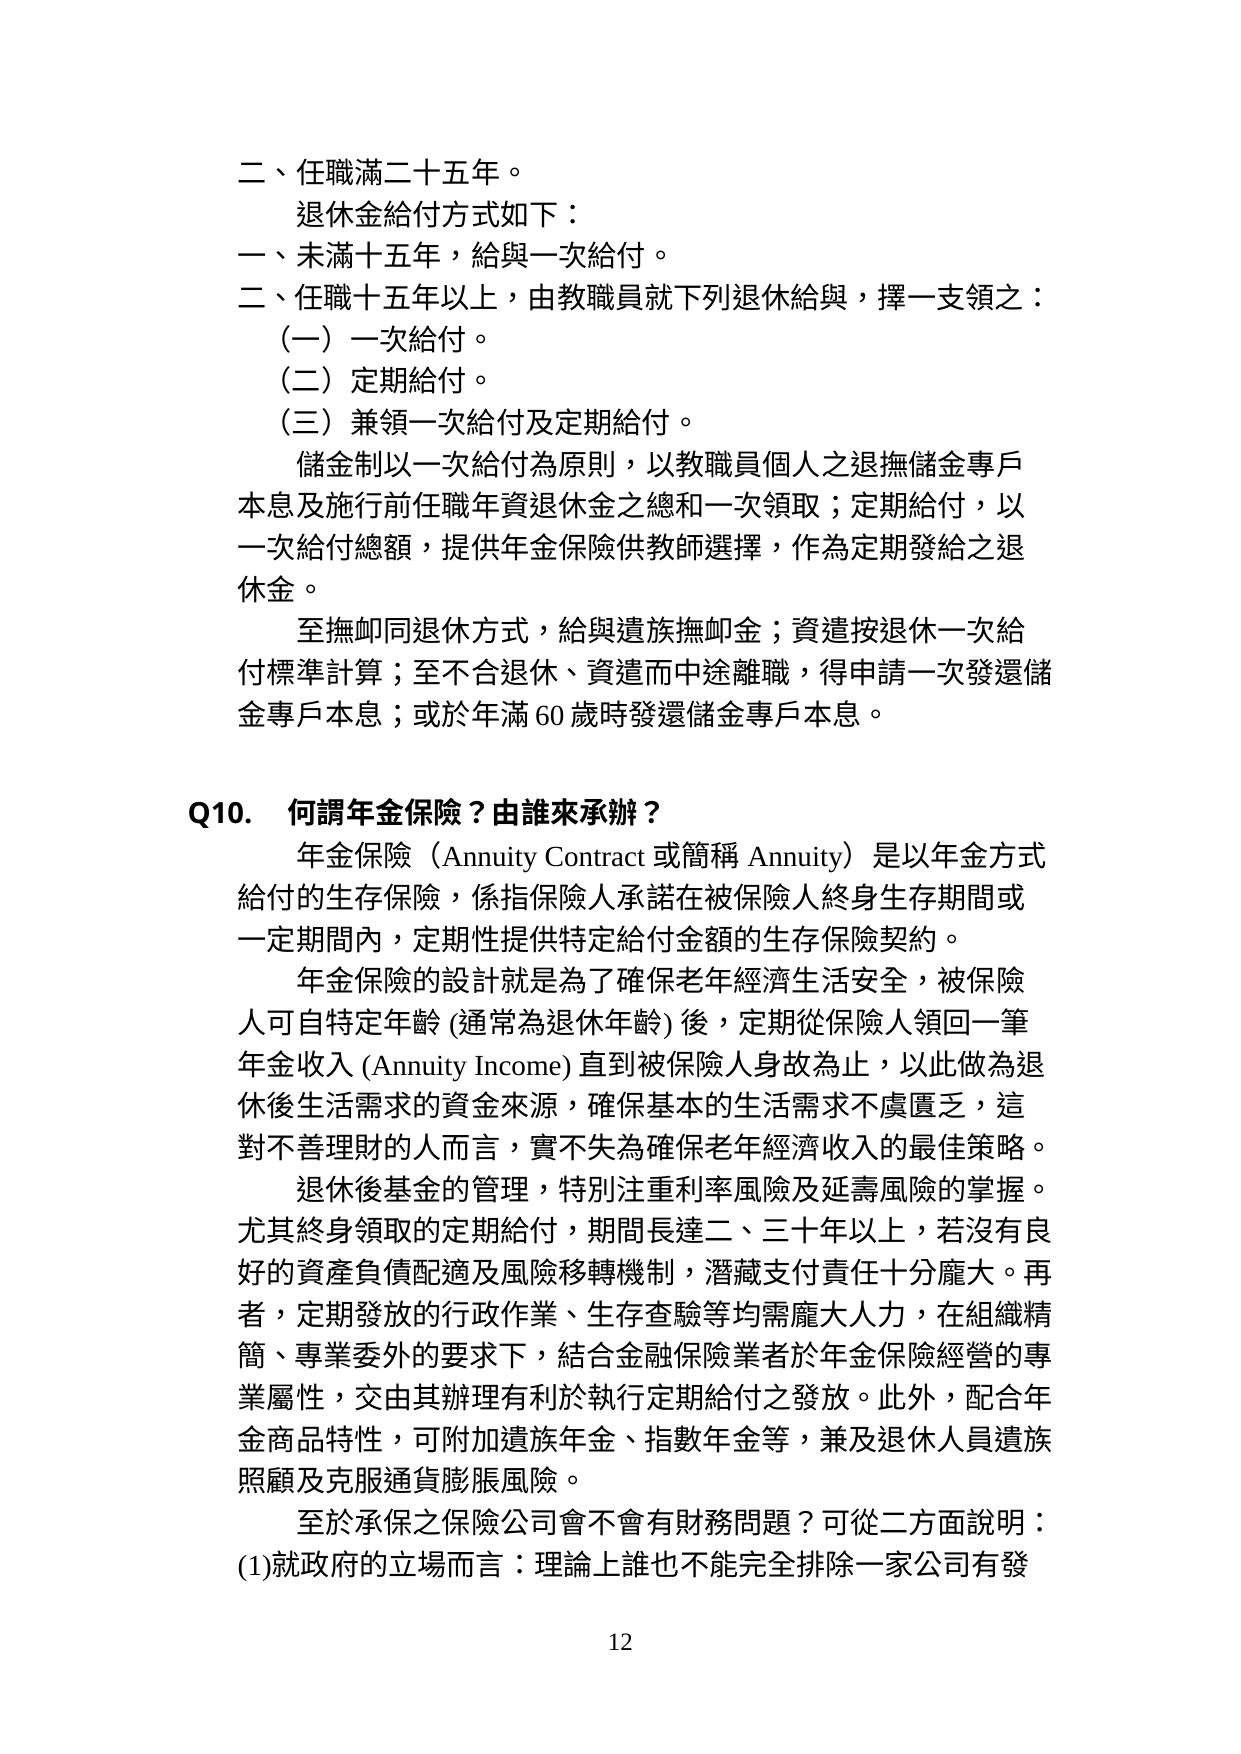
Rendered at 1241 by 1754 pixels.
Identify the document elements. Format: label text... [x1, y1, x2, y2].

text 年金保險（Annuity Contract 或簡稱 Annuity）是以年金方式給付的生存保險，係指保險人承諾在被保險人終身生存期間或一定期間內，定期性提供特定給付金額的生存保險契約。 [237, 833, 1053, 958]
text (1)就政府的立場而言：理論上誰也不能完全排除一家公司有發生財務危機的可能，但基本上，由於保險業屬提供社會大眾保障的公共事業，其經營成敗對社會的影響既深且廣，因此，政府為保障被保險人之權益，規定不論產壽險業都必須依法從每一筆保費收入中提撥一定比例，繳存到財產保險安定基金或人身保險安定基金指定的專戶，主要功能是萬一保險公司發生清償危機時，出面為保險業墊付無法兌現的保單價值。此外，保險公司所簽發之保單皆有提列準備金且在財政部繳交保證金（按資本額百分之十五），若保險公司倒閉，保戶權益仍獲保障。 [237, 1542, 1053, 1583]
text 至撫卹同退休方式，給與遺族撫卹金；資遣按退休一次給付標準計算；至不合退休、資遣而中途離職，得申請一次發還儲金專戶本息；或於年滿60歲時發還儲金專戶本息。 [237, 608, 1053, 733]
text 至於承保之保險公司會不會有財務問題？可從二方面說明： [237, 1500, 1053, 1542]
text （二）定期給付。 [262, 358, 1053, 400]
text 一、未滿十五年，給與一次給付。 [237, 233, 1053, 275]
text 退休後基金的管理，特別注重利率風險及延壽風險的掌握。尤其終身領取的定期給付，期間長達二、三十年以上，若沒有良好的資產負債配適及風險移轉機制，潛藏支付責任十分龐大。再者，定期發放的行政作業、生存查驗等均需龐大人力，在組織精簡、專業委外的要求下，結合金融保險業者於年金保險經營的專業屬性，交由其辦理有利於執行定期給付之發放。此外，配合年金商品特性，可附加遺族年金、指數年金等，兼及退休人員遺族照顧及克服通貨膨脹風險。 [237, 1167, 1053, 1500]
text 二、任職十五年以上，由教職員就下列退休給與，擇一支領之： [237, 275, 1053, 317]
text 年金保險的設計就是為了確保老年經濟生活安全，被保險人可自特定年齡 (通常為退休年齡) 後，定期從保險人領回一筆年金收入 (Annuity Income) 直到被保險人身故為止，以此做為退休後生活需求的資金來源，確保基本的生活需求不虞匱乏，這對不善理財的人而言，實不失為確保老年經濟收入的最佳策略。 [237, 958, 1053, 1167]
text （三）兼領一次給付及定期給付。 [262, 400, 1053, 442]
text （一）一次給付。 [262, 317, 1053, 358]
text 二、任職滿二十五年。 [237, 150, 1053, 192]
subtitle 何謂年金保險？由誰來承辦？ [187, 783, 1053, 833]
text 退休金給付方式如下： [237, 192, 1053, 233]
text 儲金制以一次給付為原則，以教職員個人之退撫儲金專戶本息及施行前任職年資退休金之總和一次領取；定期給付，以一次給付總額，提供年金保險供教師選擇，作為定期發給之退休金。 [237, 442, 1053, 608]
